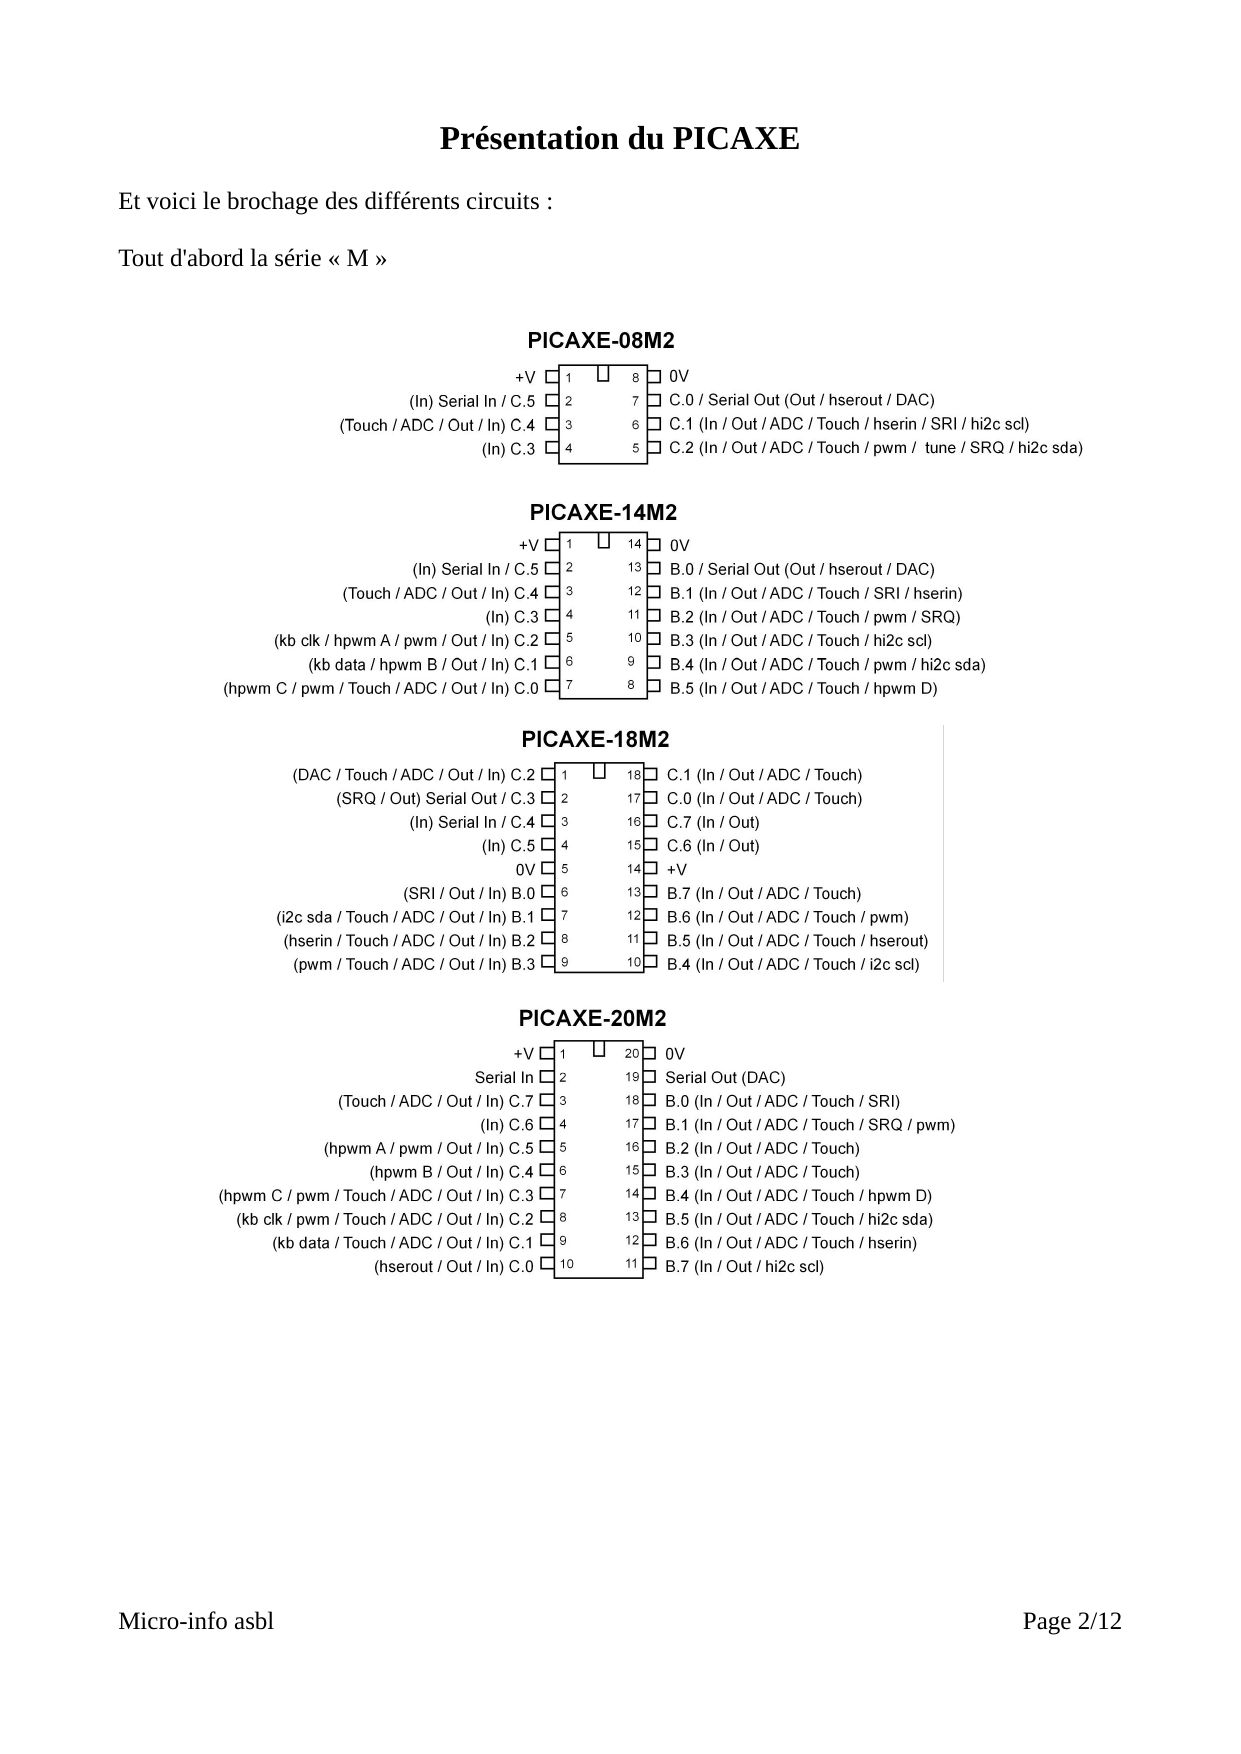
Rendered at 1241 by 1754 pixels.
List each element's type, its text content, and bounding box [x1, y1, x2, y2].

picture [197, 1003, 972, 1282]
picture [322, 326, 1095, 466]
picture [206, 497, 1007, 982]
text Tout d'abord la série « M » [118, 243, 1122, 272]
text Et voici le brochage des différents circuits : [118, 186, 1122, 215]
